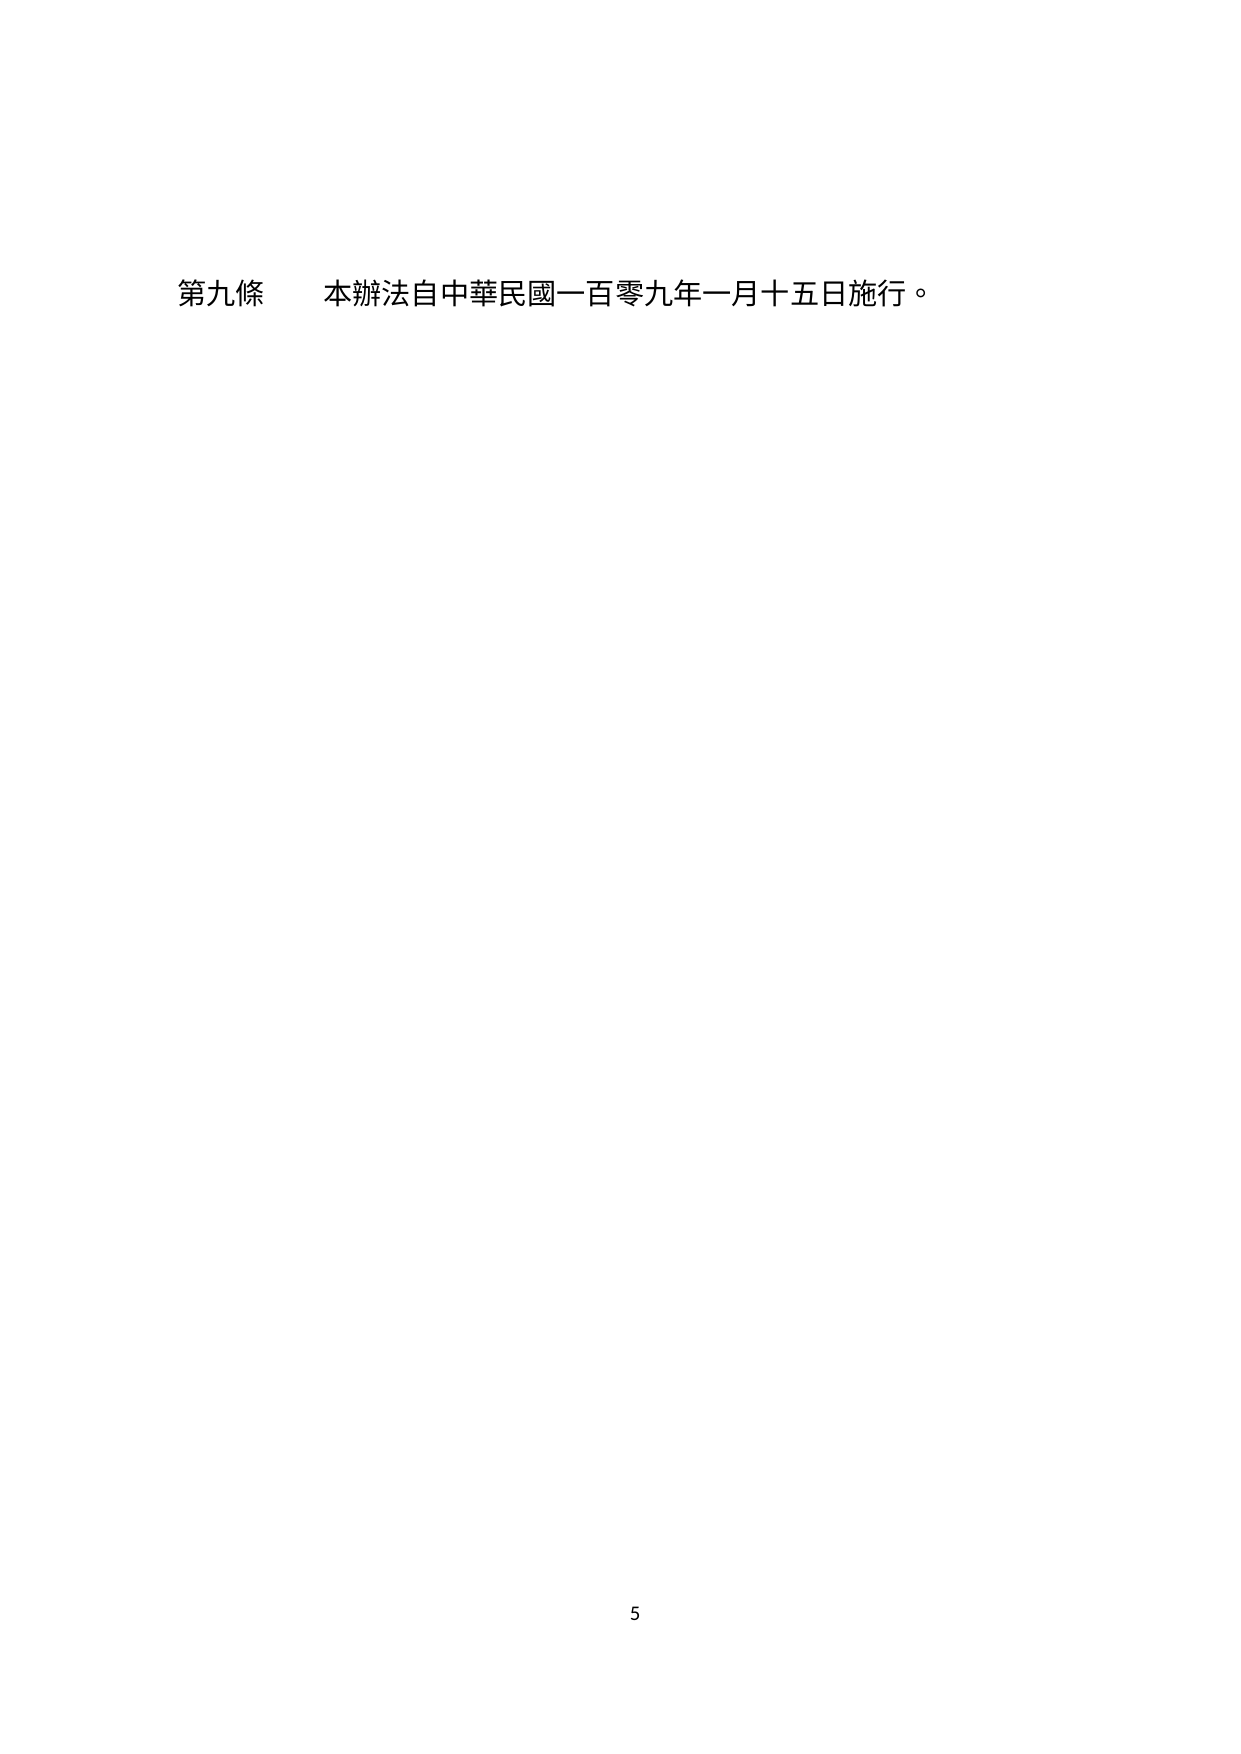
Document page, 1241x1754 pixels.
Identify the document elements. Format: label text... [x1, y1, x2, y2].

text 第九條 本辦法自中華民國一百零九年一月十五日施行。 [177, 250, 1092, 313]
